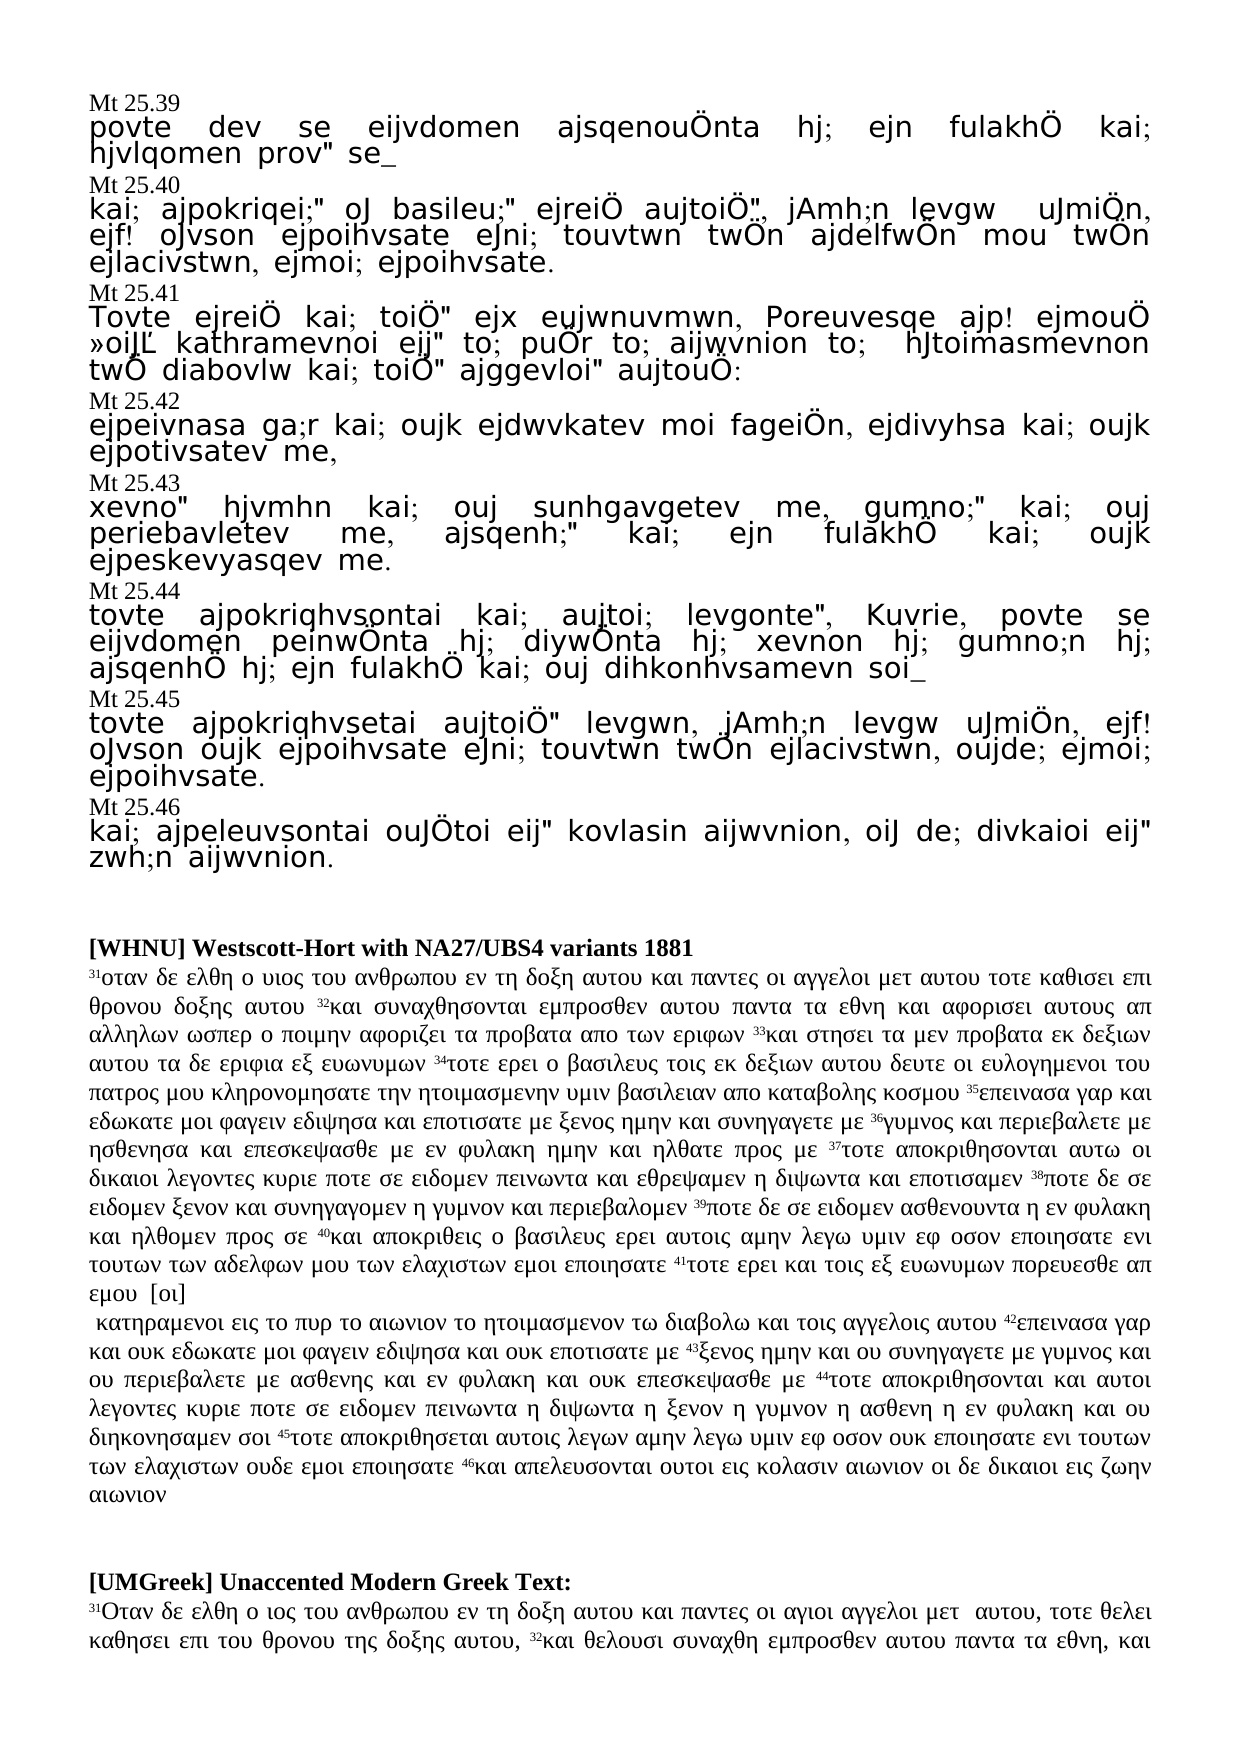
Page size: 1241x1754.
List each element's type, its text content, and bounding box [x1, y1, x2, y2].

text κατηραμενοι εις το πυρ το αιωνιον το ητοιμασμενον τω διαβολω και τοις αγγελοις αυτου 42επεινασα γαρ και ουκ εδωκατε μοι φαγειν εδιψησα και ουκ εποτισατε με 43ξενος ημην και ου συνηγαγετε με γυμνος και ου περιεβαλετε με ασθενης και εν φυλακη και ουκ επεσκεψασθε με 44τοτε αποκριθησονται και αυτοι λεγοντες κυριε ποτε σε ειδομεν πεινωντα η διψωντα η ξενον η γυμνον η ασθενη η εν φυλακη και ου διηκονησαμεν σοι 45τοτε αποκριθησεται αυτοις λεγων αμην λεγω υμιν εφ οσον ουκ εποιησατε ενι τουτων των ελαχιστων ουδε εμοι εποιησατε 46και απελευσονται ουτοι εις κολασιν αιωνιον οι δε δικαιοι εις ζωην αιωνιον [88, 1307, 1152, 1508]
text kai; ajpokriqei;" oJ basileu;" ejreiÖ aujtoiÖ", jAmh;n levgw uJmiÖn, ejf! oJvson ejpoihvsate eJni; touvtwn twÖn ajdelfwÖn mou twÖn ejlacivstwn, ejmoi; ejpoihvsate. [88, 199, 1152, 278]
text [WHNU] Westscott-Hort with NA27/UBS4 variants 1881 [88, 933, 1152, 962]
text Mt 25.45 [88, 684, 1152, 713]
text Mt 25.42 [88, 386, 1152, 415]
text tovte ajpokriqhvsetai aujtoiÖ" levgwn, jAmh;n levgw uJmiÖn, ejf! oJvson oujk ejpoihvsate eJni; touvtwn twÖn ejlacivstwn, oujde; ejmoi; ejpoihvsate. [88, 713, 1152, 792]
text Mt 25.40 [88, 170, 1152, 199]
text Mt 25.43 [88, 468, 1152, 497]
text povte dev se eijvdomen ajsqenouÖnta hj; ejn fulakhÖ kai; hjvlqomen prov" se_ [88, 117, 1152, 170]
text 31οταν δε ελθη ο υιος του ανθρωπου εν τη δοξη αυτου και παντες οι αγγελοι μετ αυτου τοτε καθισει επι θρονου δοξης αυτου 32και συναχθησονται εμπροσθεν αυτου παντα τα εθνη και αφορισει αυτους απ αλληλων ωσπερ ο ποιμην αφοριζει τα προβατα απο των εριφων 33και στησει τα μεν προβατα εκ δεξιων αυτου τα δε εριφια εξ ευωνυμων 34τοτε ερει ο βασιλευς τοις εκ δεξιων αυτου δευτε οι ευλογημενοι του πατρος μου κληρονομησατε την ητοιμασμενην υμιν βασιλειαν απο καταβολης κοσμου 35επεινασα γαρ και εδωκατε μοι φαγειν εδιψησα και εποτισατε με ξενος ημην και συνηγαγετε με 36γυμνος και περιεβαλετε με ησθενησα και επεσκεψασθε με εν φυλακη ημην και ηλθατε προς με 37τοτε αποκριθησονται αυτω οι δικαιοι λεγοντες κυριε ποτε σε ειδομεν πεινωντα και εθρεψαμεν η διψωντα και εποτισαμεν 38ποτε δε σε ειδομεν ξενον και συνηγαγομεν η γυμνον και περιεβαλομεν 39ποτε δε σε ειδομεν ασθενουντα η εν φυλακη και ηλθομεν προς σε 40και αποκριθεις ο βασιλευς ερει αυτοις αμην λεγω υμιν εφ οσον εποιησατε ενι τουτων των αδελφων μου των ελαχιστων εμοι εποιησατε 41τοτε ερει και τοις εξ ευωνυμων πορευεσθε απ εμου [οι] [88, 962, 1152, 1307]
text [UMGreek] Unaccented Modern Greek Text: [88, 1567, 1152, 1596]
text tovte ajpokriqhvsontai kai; aujtoi; levgonte", Kuvrie, povte se eijvdomen peinwÖnta hj; diywÖnta hj; xevnon hj; gumno;n hj; ajsqenhÖ hj; ejn fulakhÖ kai; ouj dihkonhvsamevn soi_ [88, 605, 1152, 684]
text Mt 25.44 [88, 576, 1152, 605]
text Tovte ejreiÖ kai; toiÖ" ejx eujwnuvmwn, Poreuvesqe ajp! ejmouÖ »oiJĽ kathramevnoi eij" to; puÖr to; aijwvnion to; hJtoimasmevnon twÖ diabovlw kai; toiÖ" ajggevloi" aujtouÖ: [88, 307, 1152, 386]
text xevno" hjvmhn kai; ouj sunhgavgetev me, gumno;" kai; ouj periebavletev me, ajsqenh;" kai; ejn fulakhÖ kai; oujk ejpeskevyasqev me. [88, 497, 1152, 576]
text Mt 25.41 [88, 278, 1152, 307]
text 31Οταν δε ελθη ο ιος του ανθρωπου εν τη δοξη αυτου και παντες οι αγιοι αγγελοι μετ αυτου, τοτε θελει καθησει επι του θρονου της δοξης αυτου, 32και θελουσι συναχθη εμπροσθεν αυτου παντα τα εθνη, και [88, 1596, 1152, 1653]
text Mt 25.46 [88, 792, 1152, 821]
text kai; ajpeleuvsontai ouJÖtoi eij" kovlasin aijwvnion, oiJ de; divkaioi eij" zwh;n aijwvnion. [88, 821, 1152, 874]
text Mt 25.39 [88, 88, 1152, 117]
text ejpeivnasa ga;r kai; oujk ejdwvkatev moi fageiÖn, ejdivyhsa kai; oujk ejpotivsatev me, [88, 415, 1152, 468]
